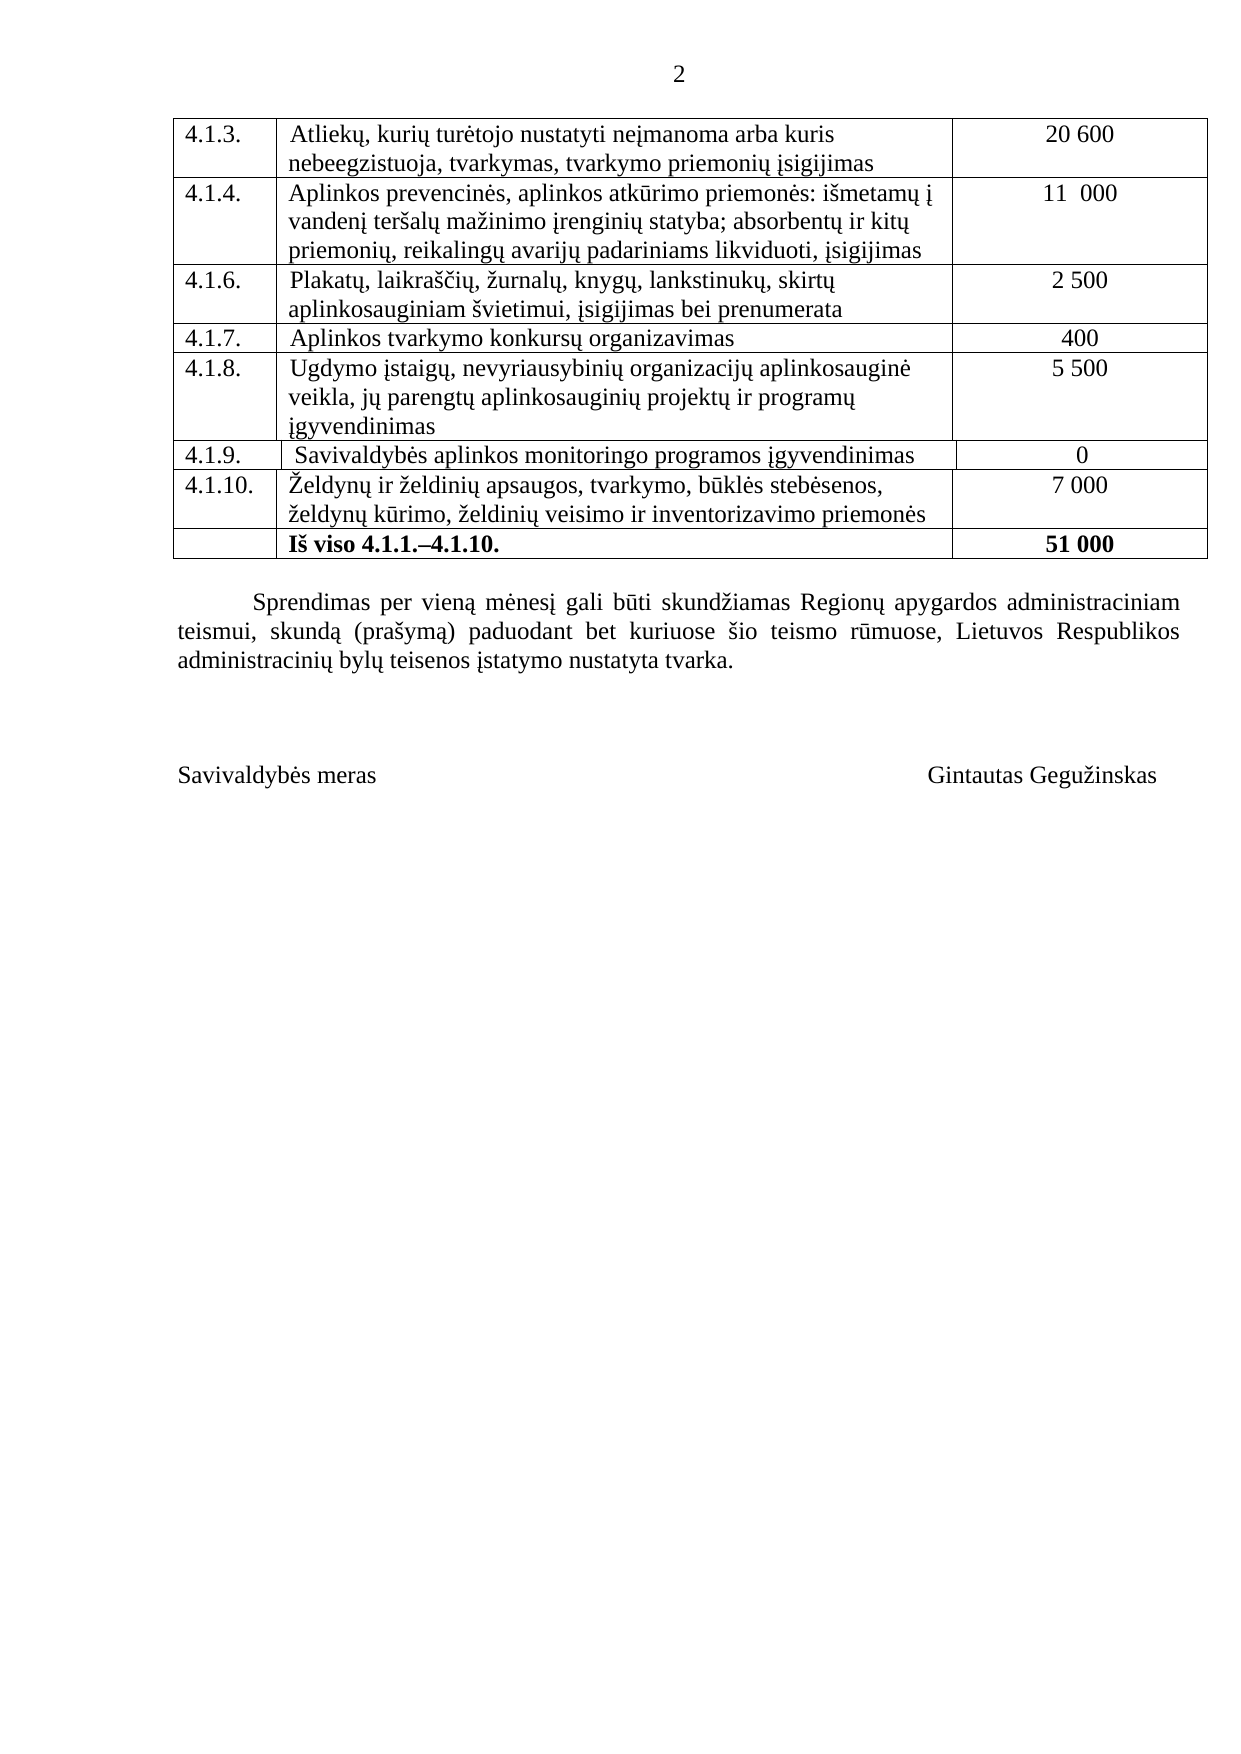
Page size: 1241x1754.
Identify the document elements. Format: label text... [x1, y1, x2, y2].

table_cell 0 [957, 441, 1207, 469]
table_cell 400 [953, 324, 1207, 352]
table_cell Aplinkos prevencinės, aplinkos atkūrimo priemonės: išmetamų į vandenį teršalų mažinimo įrenginių statyba; absorbentų ir kitų priemonių, reikalingų avarijų padariniams likviduoti, įsigijimas [277, 178, 952, 264]
table_cell 4.1.4. [174, 178, 276, 264]
table_cell 4.1.8. [174, 353, 276, 439]
table_cell 51 000 [953, 529, 1207, 558]
table_cell Savivaldybės aplinkos monitoringo programos įgyvendinimas [282, 441, 956, 469]
table_cell Ugdymo įstaigų, nevyriausybinių organizacijų aplinkosauginė veikla, jų parengtų aplinkosauginių projektų ir programų įgyvendinimas [277, 353, 952, 439]
table_cell 4.1.7. [174, 324, 276, 352]
table_cell 7 000 [953, 470, 1207, 528]
table_cell Želdynų ir želdinių apsaugos, tvarkymo, būklės stebėsenos, želdynų kūrimo, želdinių veisimo ir inventorizavimo priemonės [277, 470, 952, 528]
table_cell 4.1.6. [174, 265, 276, 322]
table_cell 5 500 [953, 353, 1207, 439]
table_cell Atliekų, kurių turėtojo nustatyti neįmanoma arba kuris nebeegzistuoja, tvarkymas, tvarkymo priemonių įsigijimas [277, 119, 952, 177]
table_cell Iš viso 4.1.1.–4.1.10. [277, 529, 952, 558]
table_cell [174, 529, 276, 558]
text Sprendimas per vieną mėnesį gali būti skundžiamas Regionų apygardos administraciniam teismui, skundą (prašymą) paduodant bet kuriuose šio teismo rūmuose, Lietuvos Respublikos administracinių bylų teisenos įstatymo nustatyta tvarka. [177, 587, 1181, 674]
table_cell 11 000 [953, 178, 1207, 264]
table_cell 4.1.10. [174, 470, 276, 528]
text Savivaldybės meras Gintautas Gegužinskas [177, 760, 1181, 789]
table_cell 20 600 [953, 119, 1207, 177]
table_cell 4.1.3. [174, 119, 276, 177]
table_cell 4.1.9. [174, 441, 281, 469]
table_cell 2 500 [953, 265, 1207, 322]
table_cell Plakatų, laikraščių, žurnalų, knygų, lankstinukų, skirtų aplinkosauginiam švietimui, įsigijimas bei prenumerata [277, 265, 952, 322]
table_cell Aplinkos tvarkymo konkursų organizavimas [277, 324, 952, 352]
